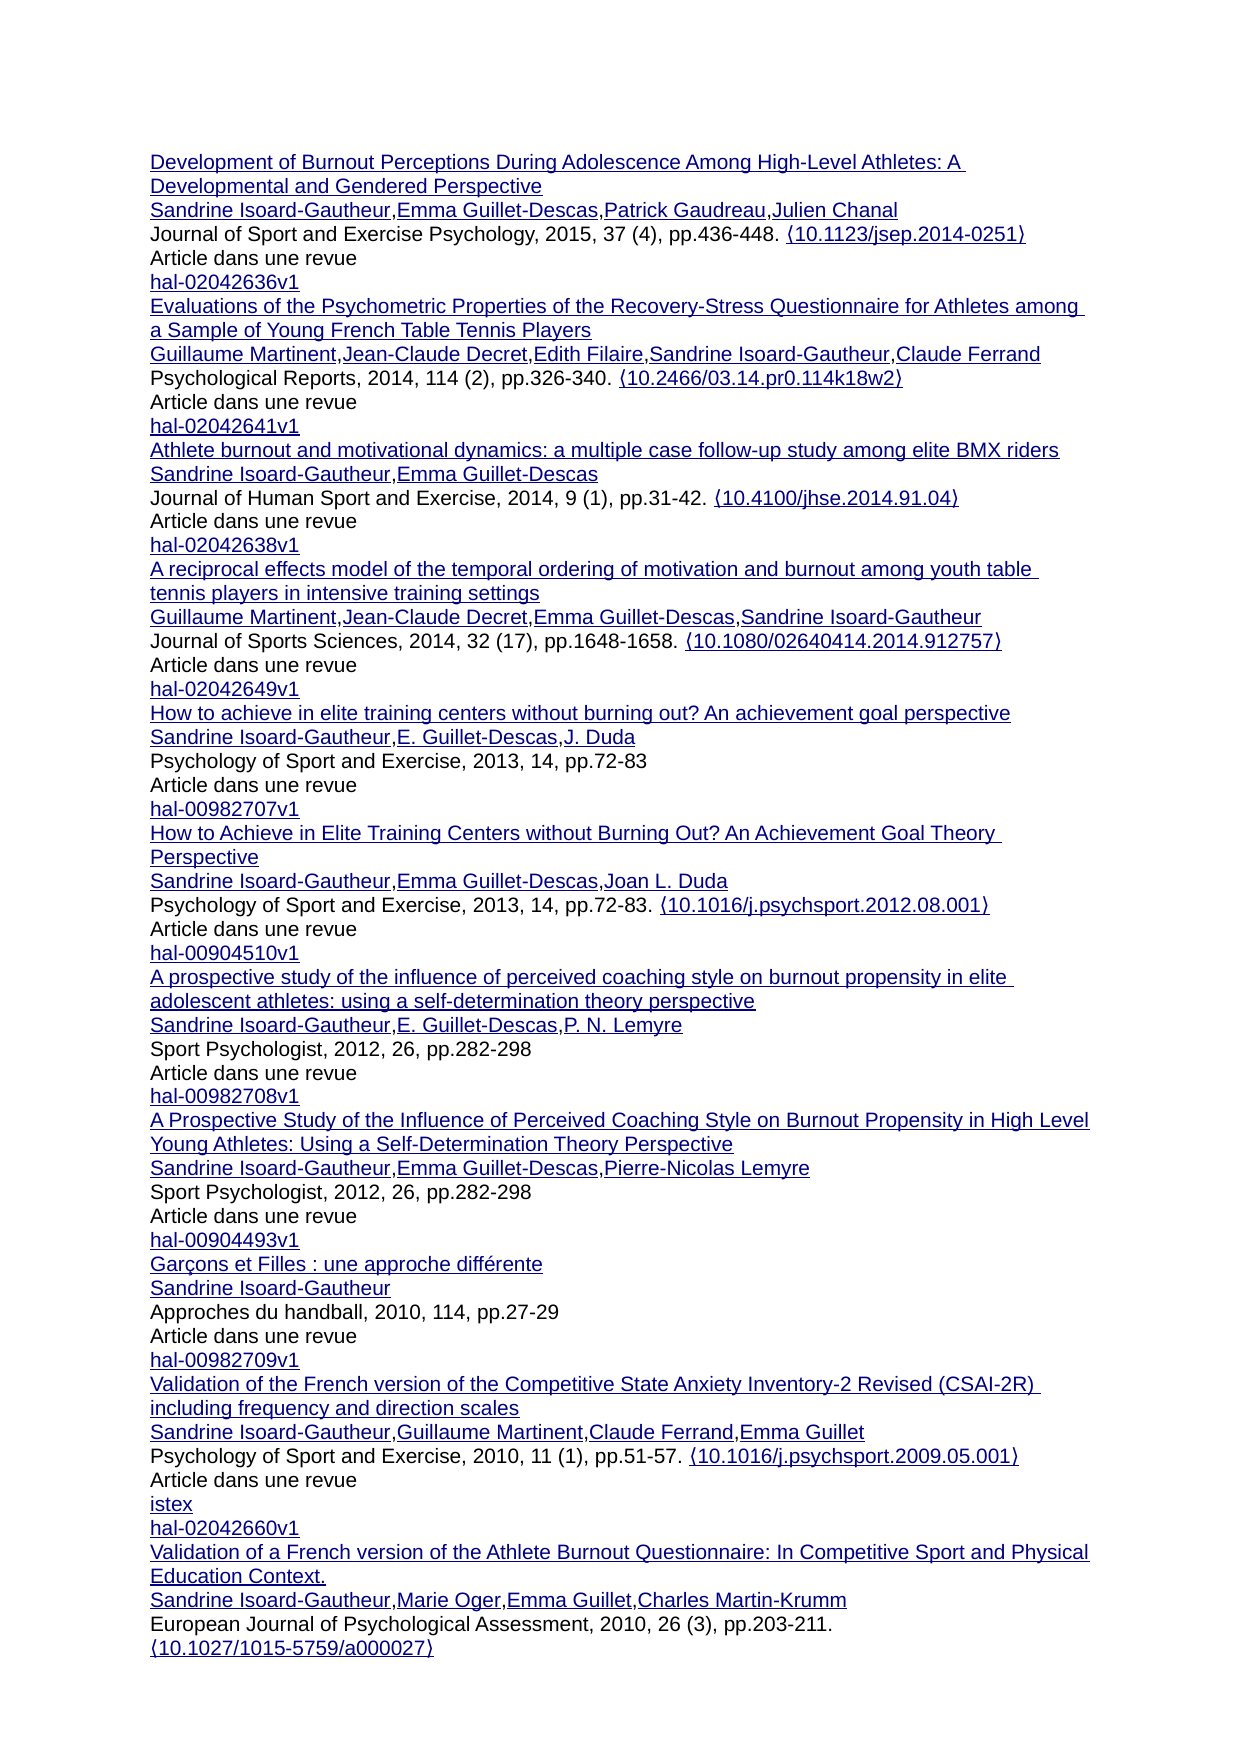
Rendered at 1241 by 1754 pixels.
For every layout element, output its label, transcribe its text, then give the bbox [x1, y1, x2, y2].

table_cell Education Context. Sandrine Isoard-Gautheur,Marie Oger,Emma Guillet,Charles Martin-Krumm European Journal of Psychological Assessment, 2010, 26 (3), pp.203-211. ⟨10.1027/1015-5759/a000027⟩ [150, 1562, 1090, 1659]
table_cell Validation of a French version of the Athlete Burnout Questionnaire: In Competitive Sport and Physical [150, 1540, 1090, 1561]
table_cell Athlete burnout and motivational dynamics: a multiple case follow-up study among elite BMX riders Sandrine Isoard-Gautheur,Emma Guillet-Descas Journal of Human Sport and Exercise, 2014, 9 (1), pp.31-42. ⟨10.4100/jhse.2014.91.04⟩ Article dans une revue hal-02042638v1 [150, 438, 1090, 557]
table_cell Development of Burnout Perceptions During Adolescence Among High-Level Athletes: A Developmental and Gendered Perspective Sandrine Isoard-Gautheur,Emma Guillet-Descas,Patrick Gaudreau,Julien Chanal Journal of Sport and Exercise Psychology, 2015, 37 (4), pp.436-448. ⟨10.1123/jsep.2014-0251⟩ Article dans une revue hal-02042636v1 [150, 150, 1090, 294]
table_cell A Prospective Study of the Influence of Perceived Coaching Style on Burnout Propensity in High Level [150, 1108, 1090, 1129]
table_cell Evaluations of the Psychometric Properties of the Recovery-Stress Questionnaire for Athletes among a Sample of Young French Table Tennis Players Guillaume Martinent,Jean-Claude Decret,Edith Filaire,Sandrine Isoard-Gautheur,Claude Ferrand Psychological Reports, 2014, 114 (2), pp.326-340. ⟨10.2466/03.14.pr0.114k18w2⟩ Article dans une revue hal-02042641v1 [150, 294, 1090, 437]
table_cell Validation of the French version of the Competitive State Anxiety Inventory-2 Revised (CSAI-2R) including frequency and direction scales Sandrine Isoard-Gautheur,Guillaume Martinent,Claude Ferrand,Emma Guillet Psychology of Sport and Exercise, 2010, 11 (1), pp.51-57. ⟨10.1016/j.psychsport.2009.05.001⟩ Article dans une revue istex hal-02042660v1 [150, 1372, 1090, 1539]
table_cell A prospective study of the influence of perceived coaching style on burnout propensity in elite adolescent athletes: using a self-determination theory perspective Sandrine Isoard-Gautheur,E. Guillet-Descas,P. N. Lemyre Sport Psychologist, 2012, 26, pp.282-298 Article dans une revue hal-00982708v1 [150, 965, 1090, 1108]
table_cell How to achieve in elite training centers without burning out? An achievement goal perspective Sandrine Isoard-Gautheur,E. Guillet-Descas,J. Duda Psychology of Sport and Exercise, 2013, 14, pp.72-83 Article dans une revue hal-00982707v1 [150, 701, 1090, 821]
table_cell Young Athletes: Using a Self-Determination Theory Perspective Sandrine Isoard-Gautheur,Emma Guillet-Descas,Pierre-Nicolas Lemyre Sport Psychologist, 2012, 26, pp.282-298 Article dans une revue hal-00904493v1 [150, 1130, 1090, 1252]
table_cell A reciprocal effects model of the temporal ordering of motivation and burnout among youth table tennis players in intensive training settings Guillaume Martinent,Jean-Claude Decret,Emma Guillet-Descas,Sandrine Isoard-Gautheur Journal of Sports Sciences, 2014, 32 (17), pp.1648-1658. ⟨10.1080/02640414.2014.912757⟩ Article dans une revue hal-02042649v1 [150, 557, 1090, 701]
table_cell Garçons et Filles : une approche différente Sandrine Isoard-Gautheur Approches du handball, 2010, 114, pp.27-29 Article dans une revue hal-00982709v1 [150, 1252, 1090, 1372]
table_cell How to Achieve in Elite Training Centers without Burning Out? An Achievement Goal Theory Perspective Sandrine Isoard-Gautheur,Emma Guillet-Descas,Joan L. Duda Psychology of Sport and Exercise, 2013, 14, pp.72-83. ⟨10.1016/j.psychsport.2012.08.001⟩ Article dans une revue hal-00904510v1 [150, 821, 1090, 964]
